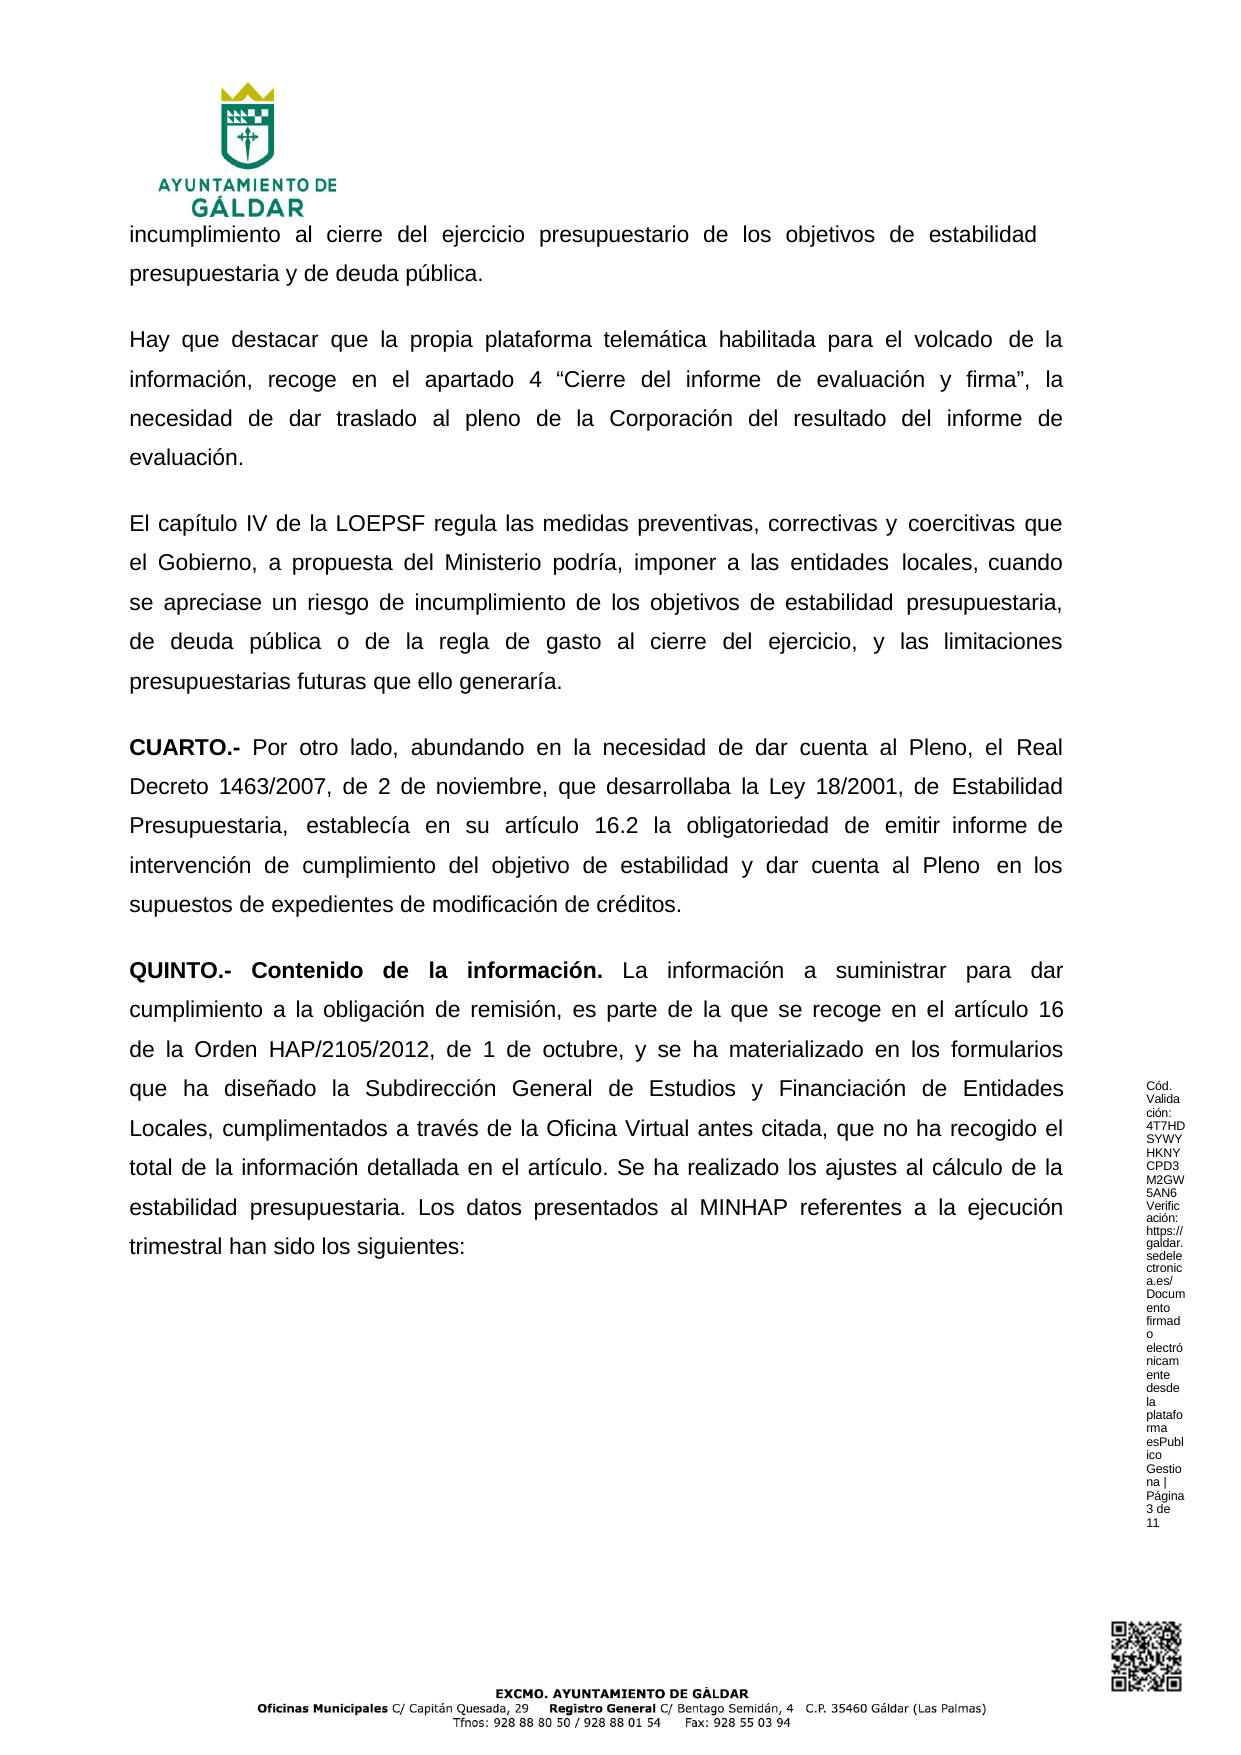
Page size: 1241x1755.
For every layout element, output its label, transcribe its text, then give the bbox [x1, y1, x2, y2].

text [1144, 1079, 1186, 1608]
text El capítulo IV de la LOEPSF regula las medidas preventivas, correctivas y coercitivas que el Gobierno, a propuesta del Ministerio podría, imponer a las entidades locales, cuando se apreciase un riesgo de incumplimiento de los objetivos de estabilidad presupuestaria, de deuda pública o de la regla de gasto al cierre del ejercicio, y las limitaciones presupuestarias futuras que ello generaría. [129, 510, 1063, 694]
text incumplimiento al cierre del ejercicio presupuestario de los objetivos de estabilidad presupuestaria y de deuda pública. [129, 221, 1064, 287]
text Cód. Validación: 4T7HDSYWYHKNYCPD3M2GW5AN6 [1146, 1079, 1186, 1200]
text QUINTO.- Contenido de la información. La información a suministrar para dar cumplimiento a la obligación de remisión, es parte de la que se recoge en el artículo 16 de la Orden HAP/2105/2012, de 1 de octubre, y se ha materializado en los formularios que ha diseñado la Subdirección General de Estudios y Financiación de Entidades Locales, cumplimentados a través de la Oficina Virtual antes citada, que no ha recogido el total de la información detallada en el artículo. Se ha realizado los ajustes al cálculo de la estabilidad presupuestaria. Los datos presentados al MINHAP referentes a la ejecución trimestral han sido los siguientes: [129, 957, 1064, 1259]
text Verificación: https://galdar.sedelectronica.es/ [1146, 1200, 1186, 1288]
text CUARTO.- Por otro lado, abundando en la necesidad de dar cuenta al Pleno, el Real Decreto 1463/2007, de 2 de noviembre, que desarrollaba la Ley 18/2001, de Estabilidad Presupuestaria, establecía en su artículo 16.2 la obligatoriedad de emitir informe de intervención de cumplimiento del objetivo de estabilidad y dar cuenta al Pleno en los supuestos de expedientes de modificación de créditos. [129, 734, 1064, 917]
text Hay que destacar que la propia plataforma telemática habilitada para el volcado de la información, recoge en el apartado 4 “Cierre del informe de evaluación y firma”, la necesidad de dar traslado al pleno de la Corporación del resultado del informe de evaluación. [129, 326, 1063, 470]
text Documento firmado electrónicamente desde la plataforma esPublico Gestiona | Página 3 de 11 [1146, 1288, 1186, 1530]
